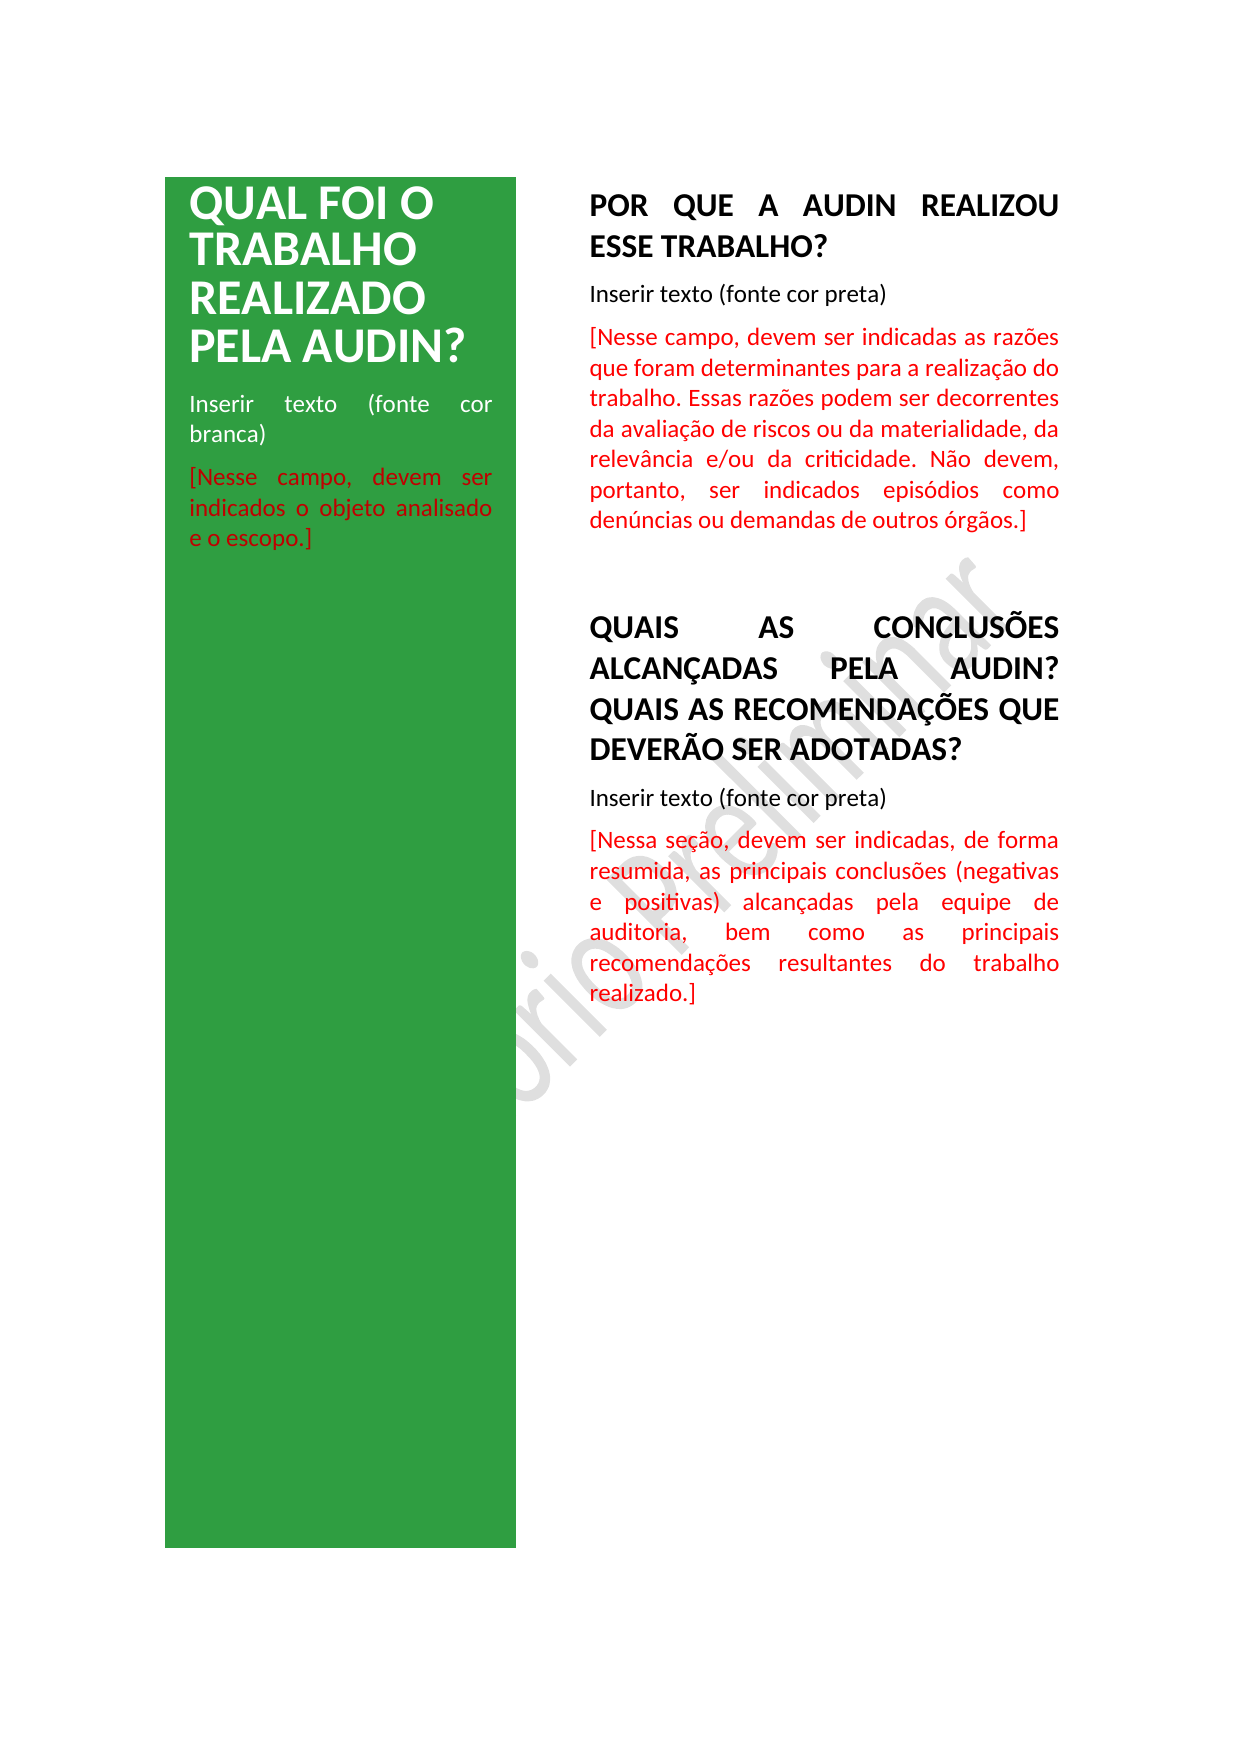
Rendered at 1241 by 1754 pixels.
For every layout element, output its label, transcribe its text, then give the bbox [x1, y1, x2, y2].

table_header QUAL FOI O TRABALHO REALIZADO PELA AUDIN? Inserir texto (fonte cor branca) [Nesse campo, devem ser indicados o objeto analisado e o escopo.] [165, 177, 516, 1548]
table_cell QUAIS AS CONCLUSÕES ALCANÇADAS PELA AUDIN? QUAIS AS RECOMENDAÇÕES QUE DEVERÃO SER ADOTADAS? Inserir texto (fonte cor preta) [Nessa seção, devem ser indicadas, de forma resumida, as principais conclusões (negativas e positivas) alcançadas pela equipe de auditoria, bem como as principais recomendações resultantes do trabalho realizado.] [566, 599, 1083, 1548]
table_cell [566, 550, 1083, 599]
table_cell [516, 599, 566, 1548]
table_header POR QUE A Audin REALIZOU ESSE TRABALHO? Inserir texto (fonte cor preta) [Nesse campo, devem ser indicadas as razões que foram determinantes para a realização do trabalho. Essas razões podem ser decorrentes da avaliação de riscos ou da materialidade, da relevância e/ou da criticidade. Não devem, portanto, ser indicados episódios como denúncias ou demandas de outros órgãos.] [566, 177, 1083, 550]
table_header [516, 177, 566, 550]
table_cell [516, 550, 566, 599]
